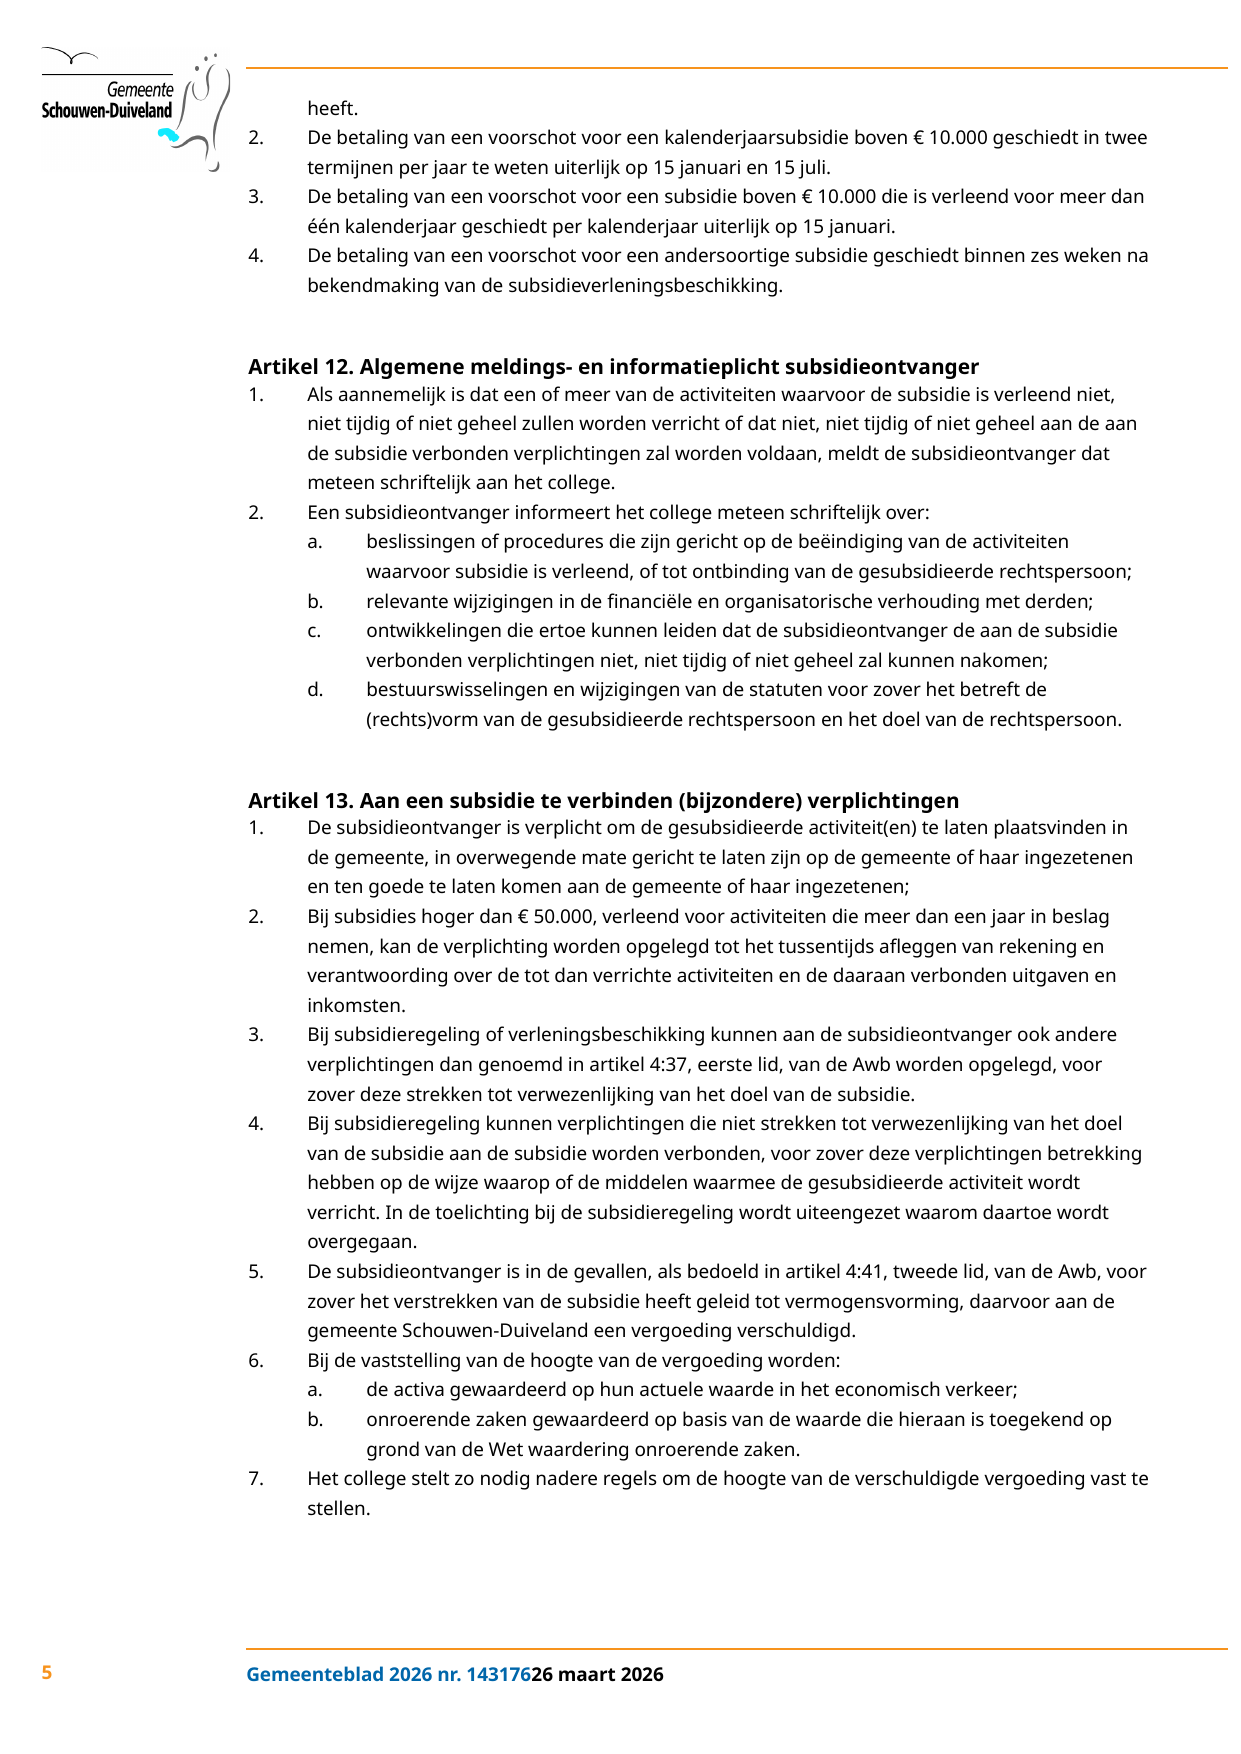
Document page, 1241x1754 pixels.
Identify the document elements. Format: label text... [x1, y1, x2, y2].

list bestuurswisselingen en wijzigingen van de statuten voor zover het betreft de (rechts)vorm van de gesubsidieerde rechtspersoon en het doel van de rechtspersoon. [307, 677, 1152, 732]
list Bij subsidies hoger dan € 50.000, verleend voor activiteiten die meer dan een jaar in beslag nemen, kan de verplichting worden opgelegd tot het tussentijds afleggen van rekening en verantwoording over de tot dan verrichte activiteiten en de daaraan verbonden uitgaven en inkomsten. [248, 903, 1152, 1018]
list Bij subsidieregeling of verleningsbeschikking kunnen aan de subsidieontvanger ook andere verplichtingen dan genoemd in artikel 4:37, eerste lid, van de Awb worden opgelegd, voor zover deze strekken tot verwezenlijking van het doel van de subsidie. [248, 1022, 1152, 1107]
list Het college stelt zo nodig nadere regels om de hoogte van de verschuldigde vergoeding vast te stellen. [248, 1465, 1152, 1521]
text Artikel 12. Algemene meldings- en informatieplicht subsidieontvanger [248, 352, 1152, 381]
list De subsidieontvanger is verplicht om de gesubsidieerde activiteit(en) te laten plaatsvinden in de gemeente, in overwegende mate gericht te laten zijn op de gemeente of haar ingezetenen en ten goede te laten komen aan de gemeente of haar ingezetenen; [248, 814, 1152, 899]
text Artikel 13. Aan een subsidie te verbinden (bijzondere) verplichtingen [248, 786, 1152, 814]
list De betaling van een voorschot voor een kalenderjaarsubsidie boven € 10.000 geschiedt in twee termijnen per jaar te weten uiterlijk op 15 januari en 15 juli. [248, 124, 1152, 180]
list De subsidieontvanger is in de gevallen, als bedoeld in artikel 4:41, tweede lid, van de Awb, voor zover het verstrekken van de subsidie heeft geleid tot vermogensvorming, daarvoor aan de gemeente Schouwen-Duiveland een vergoeding verschuldigd. [248, 1258, 1152, 1343]
list De betaling van een voorschot voor een subsidie boven € 10.000 die is verleend voor meer dan één kalenderjaar geschiedt per kalenderjaar uiterlijk op 15 januari. [248, 183, 1152, 239]
list heeft. [248, 95, 1152, 121]
list beslissingen of procedures die zijn gericht op de beëindiging van de activiteiten waarvoor subsidie is verleend, of tot ontbinding van de gesubsidieerde rechtspersoon; [307, 529, 1152, 584]
list Als aannemelijk is dat een of meer van de activiteiten waarvoor de subsidie is verleend niet, niet tijdig of niet geheel zullen worden verricht of dat niet, niet tijdig of niet geheel aan de aan de subsidie verbonden verplichtingen zal worden voldaan, meldt de subsidieontvanger dat meteen schriftelijk aan het college. [248, 381, 1152, 495]
list Bij subsidieregeling kunnen verplichtingen die niet strekken tot verwezenlijking van het doel van de subsidie aan de subsidie worden verbonden, voor zover deze verplichtingen betrekking hebben op de wijze waarop of de middelen waarmee de gesubsidieerde activiteit wordt verricht. In de toelichting bij de subsidieregeling wordt uiteengezet waarom daartoe wordt overgegaan. [248, 1110, 1152, 1254]
list Bij de vaststelling van de hoogte van de vergoeding worden: [248, 1347, 1152, 1373]
picture [41, 47, 231, 172]
list de activa gewaardeerd op hun actuele waarde in het economisch verkeer; [307, 1377, 1152, 1402]
list onroerende zaken gewaardeerd op basis van de waarde die hieraan is toegekend op grond van de Wet waardering onroerende zaken. [307, 1406, 1152, 1462]
list ontwikkelingen die ertoe kunnen leiden dat de subsidieontvanger de aan de subsidie verbonden verplichtingen niet, niet tijdig of niet geheel zal kunnen nakomen; [307, 617, 1152, 673]
list De betaling van een voorschot voor een andersoortige subsidie geschiedt binnen zes weken na bekendmaking van de subsidieverleningsbeschikking. [248, 243, 1152, 298]
list Een subsidieontvanger informeert het college meteen schriftelijk over: [248, 499, 1152, 525]
list relevante wijzigingen in de financiële en organisatorische verhouding met derden; [307, 588, 1152, 613]
